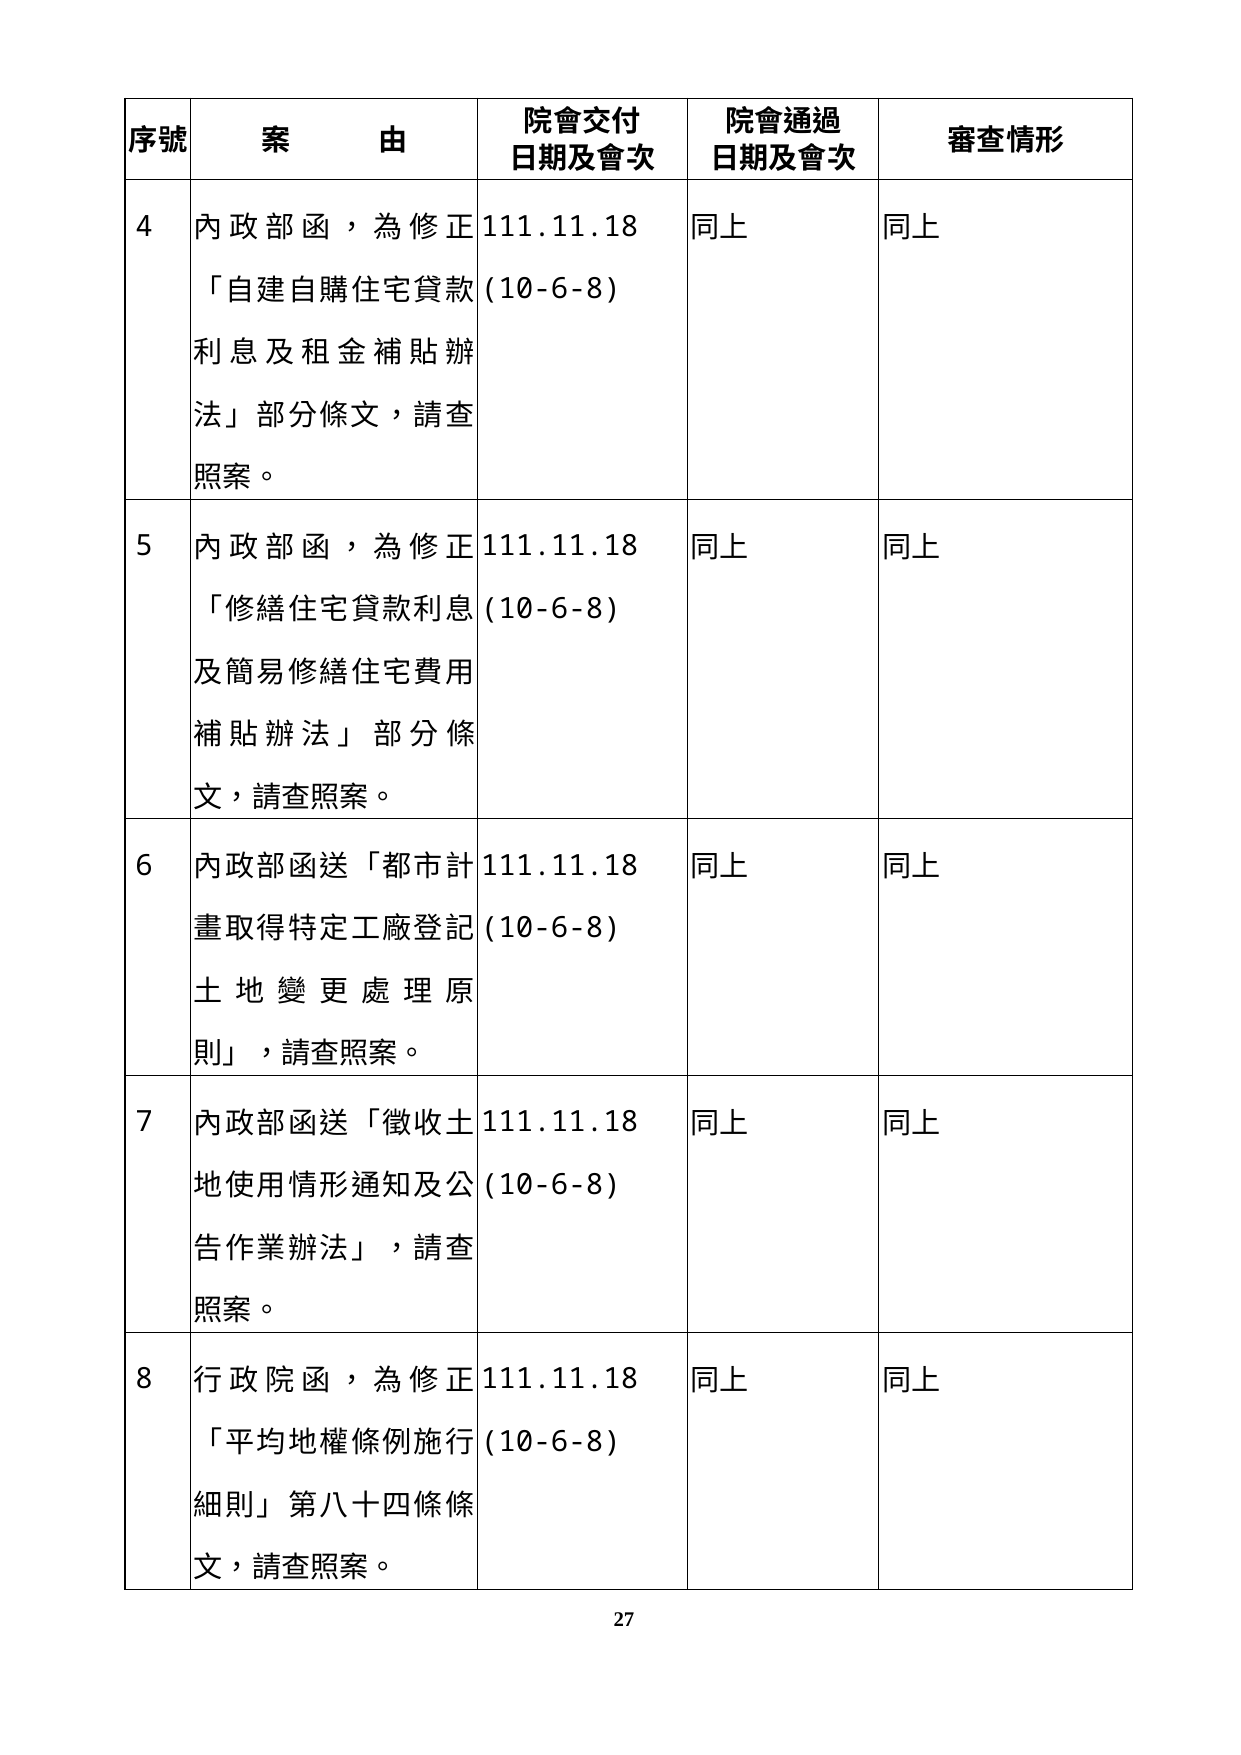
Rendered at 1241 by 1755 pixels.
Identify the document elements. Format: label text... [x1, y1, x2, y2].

table_cell 行政院函，為修正「平均地權條例施行細則」第八十四條條文，請查照案。 [191, 1333, 477, 1589]
table_cell 111.11.18 (10-6-8) [478, 1333, 687, 1589]
table_cell 內政部函，為修正「修繕住宅貸款利息及簡易修繕住宅費用補貼辦法」部分條文，請查照案。 [191, 500, 477, 818]
table_cell [126, 180, 190, 499]
table_cell 內政部函送「都市計畫取得特定工廠登記土地變更處理原則」，請查照案。 [191, 819, 477, 1075]
table_header 審查情形 [879, 99, 1132, 179]
table_cell 同上 [879, 180, 1132, 499]
table_header 序號 [126, 99, 190, 179]
table_cell 內政部函，為修正「自建自購住宅貸款利息及租金補貼辦法」部分條文，請查照案。 [191, 180, 477, 499]
table_header 案 由 [191, 99, 477, 179]
table_cell [126, 500, 190, 818]
table_cell 111.11.18 (10-6-8) [478, 500, 687, 818]
table_cell 同上 [879, 1333, 1132, 1589]
table_cell 同上 [688, 1333, 878, 1589]
table_cell 111.11.18 (10-6-8) [478, 819, 687, 1075]
table_cell 111.11.18 (10-6-8) [478, 1076, 687, 1332]
table_cell 內政部函送「徵收土地使用情形通知及公告作業辦法」，請查照案。 [191, 1076, 477, 1332]
table_cell 同上 [879, 1076, 1132, 1332]
table_cell 111.11.18 (10-6-8) [478, 180, 687, 499]
table_cell 同上 [688, 1076, 878, 1332]
table_cell 同上 [688, 180, 878, 499]
table_cell [126, 819, 190, 1075]
table_header 院會通過 日期及會次 [688, 99, 878, 179]
table_cell 同上 [879, 819, 1132, 1075]
table_cell 同上 [879, 500, 1132, 818]
table_cell [126, 1076, 190, 1332]
table_header 院會交付 日期及會次 [478, 99, 687, 179]
table_cell 同上 [688, 500, 878, 818]
table_cell [126, 1333, 190, 1589]
table_cell 同上 [688, 819, 878, 1075]
